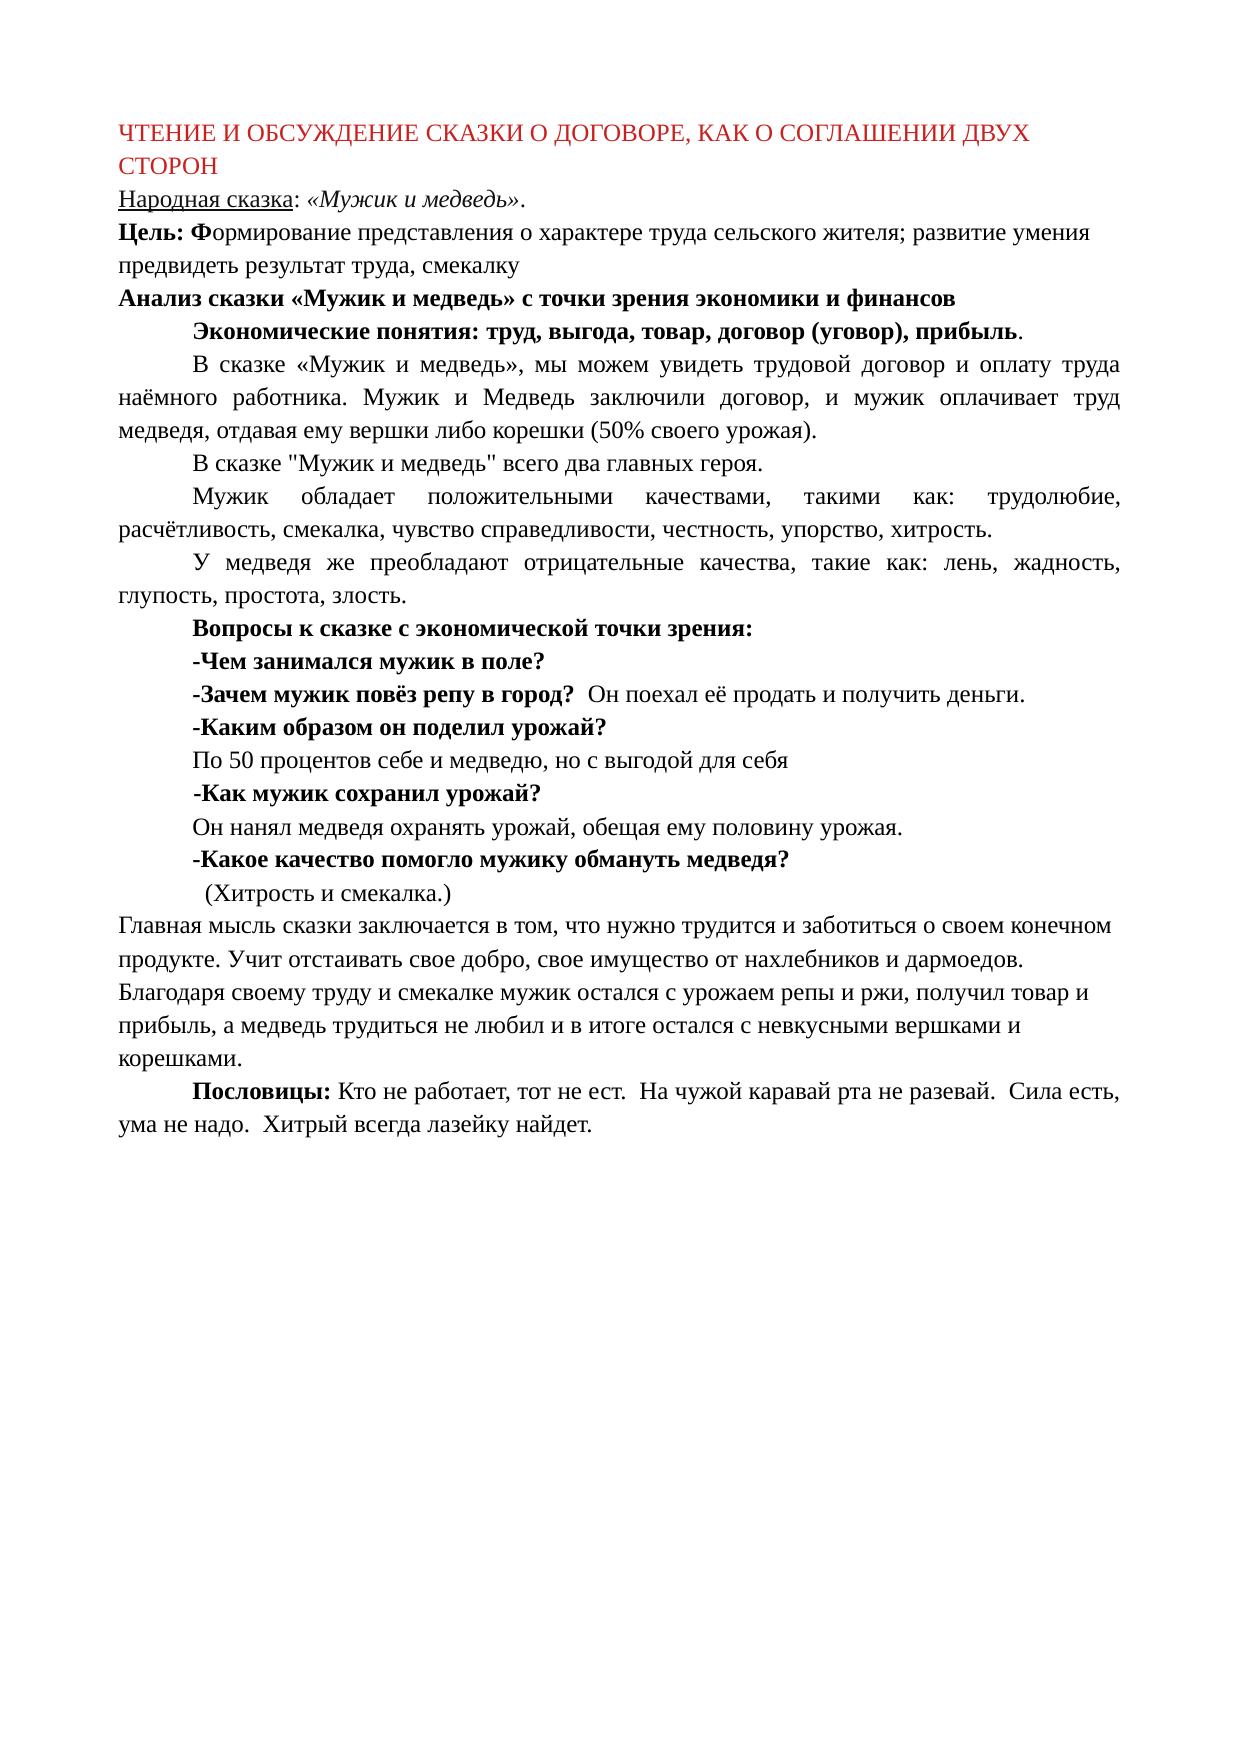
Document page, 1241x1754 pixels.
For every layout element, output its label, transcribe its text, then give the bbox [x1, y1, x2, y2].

text Вопросы к сказке с экономической точки зрения: [118, 613, 1122, 642]
text Он нанял медведя охранять урожай, обещая ему половину урожая. [118, 812, 1122, 840]
text (Хитрость и смекалка.) [118, 878, 1122, 906]
text -Зачем мужик повёз репу в город? Он поехал её продать и получить деньги. [118, 679, 1122, 708]
text Главная мысль сказки заключается в том, что нужно трудится и заботиться о своем конечном продукте. Учит отстаивать свое добро, свое имущество от нахлебников и дармоедов. Благодаря своему труду и смекалке мужик остался с урожаем репы и ржи, получил товар и прибыль, а медведь трудиться не любил и в итоге остался с невкусными вершками и корешками. [118, 911, 1122, 1071]
text -Каким образом он поделил урожай? [118, 712, 1122, 741]
text ЧТЕНИЕ И ОБСУЖДЕНИЕ СКАЗКИ О ДОГОВОРЕ, КАК О СОГЛАШЕНИИ ДВУХ СТОРОН [118, 118, 1122, 180]
text В сказке "Мужик и медведь" всего два главных героя. [118, 448, 1122, 477]
text По 50 процентов себе и медведю, но с выгодой для себя [118, 746, 1122, 774]
text Народная сказка: «Мужик и медведь». Цель: Формирование представления о характере труда сельского жителя; развитие умения предвидеть результат труда, смекалку Анализ сказки «Мужик и медведь» с точки зрения экономики и финансов [118, 184, 1122, 312]
text Экономические понятия: труд, выгода, товар, договор (уговор), прибыль. [118, 316, 1122, 345]
text -Чем занимался мужик в поле? [118, 646, 1122, 675]
text -Как мужик сохранил урожай? [118, 778, 1122, 807]
text -Какое качество помогло мужику обмануть медведя? [118, 844, 1122, 873]
text В сказке «Мужик и медведь», мы можем увидеть трудовой договор и оплату труда наёмного работника. Мужик и Медведь заключили договор, и мужик оплачивает труд медведя, отдавая ему вершки либо корешки (50% своего урожая). [118, 349, 1122, 444]
text Пословицы: Кто не работает, тот не ест. На чужой каравай рта не разевай. Сила есть, ума не надо. Хитрый всегда лазейку найдет. [118, 1076, 1122, 1137]
text У медведя же преобладают отрицательные качества, такие как: лень, жадность, глупость, простота, злость. [118, 547, 1122, 609]
text Мужик обладает положительными качествами, такими как: трудолюбие, расчётливость, смекалка, чувство справедливости, честность, упорство, хитрость. [118, 481, 1122, 543]
